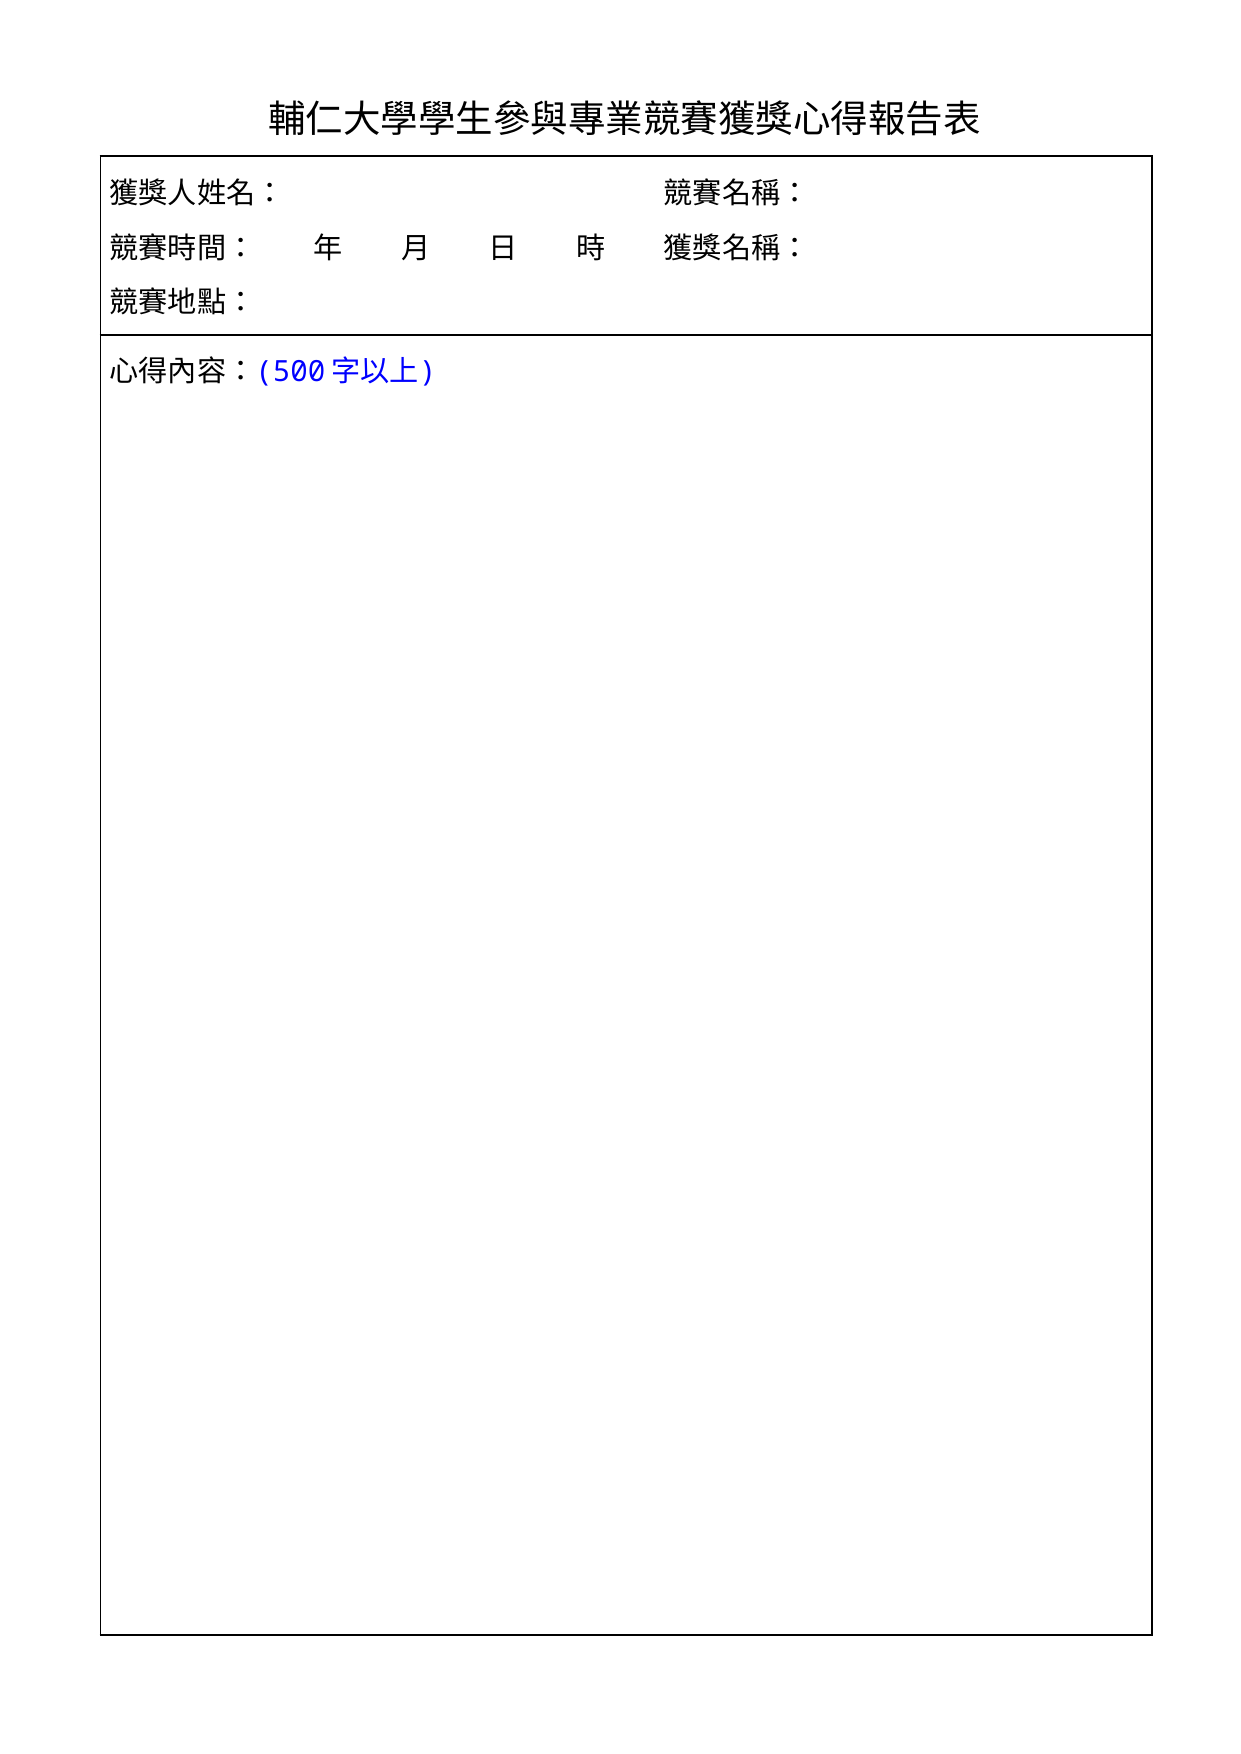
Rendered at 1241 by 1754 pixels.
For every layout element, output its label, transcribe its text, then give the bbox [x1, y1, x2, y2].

table_header 獲獎人姓名： 競賽名稱： 競賽時間： 年 月 日 時 獲獎名稱： 競賽地點： [101, 157, 1151, 334]
text 輔仁大學學生參與專業競賽獲獎心得報告表 [118, 89, 1131, 143]
table_cell 心得內容：(500字以上) [101, 336, 1151, 1634]
